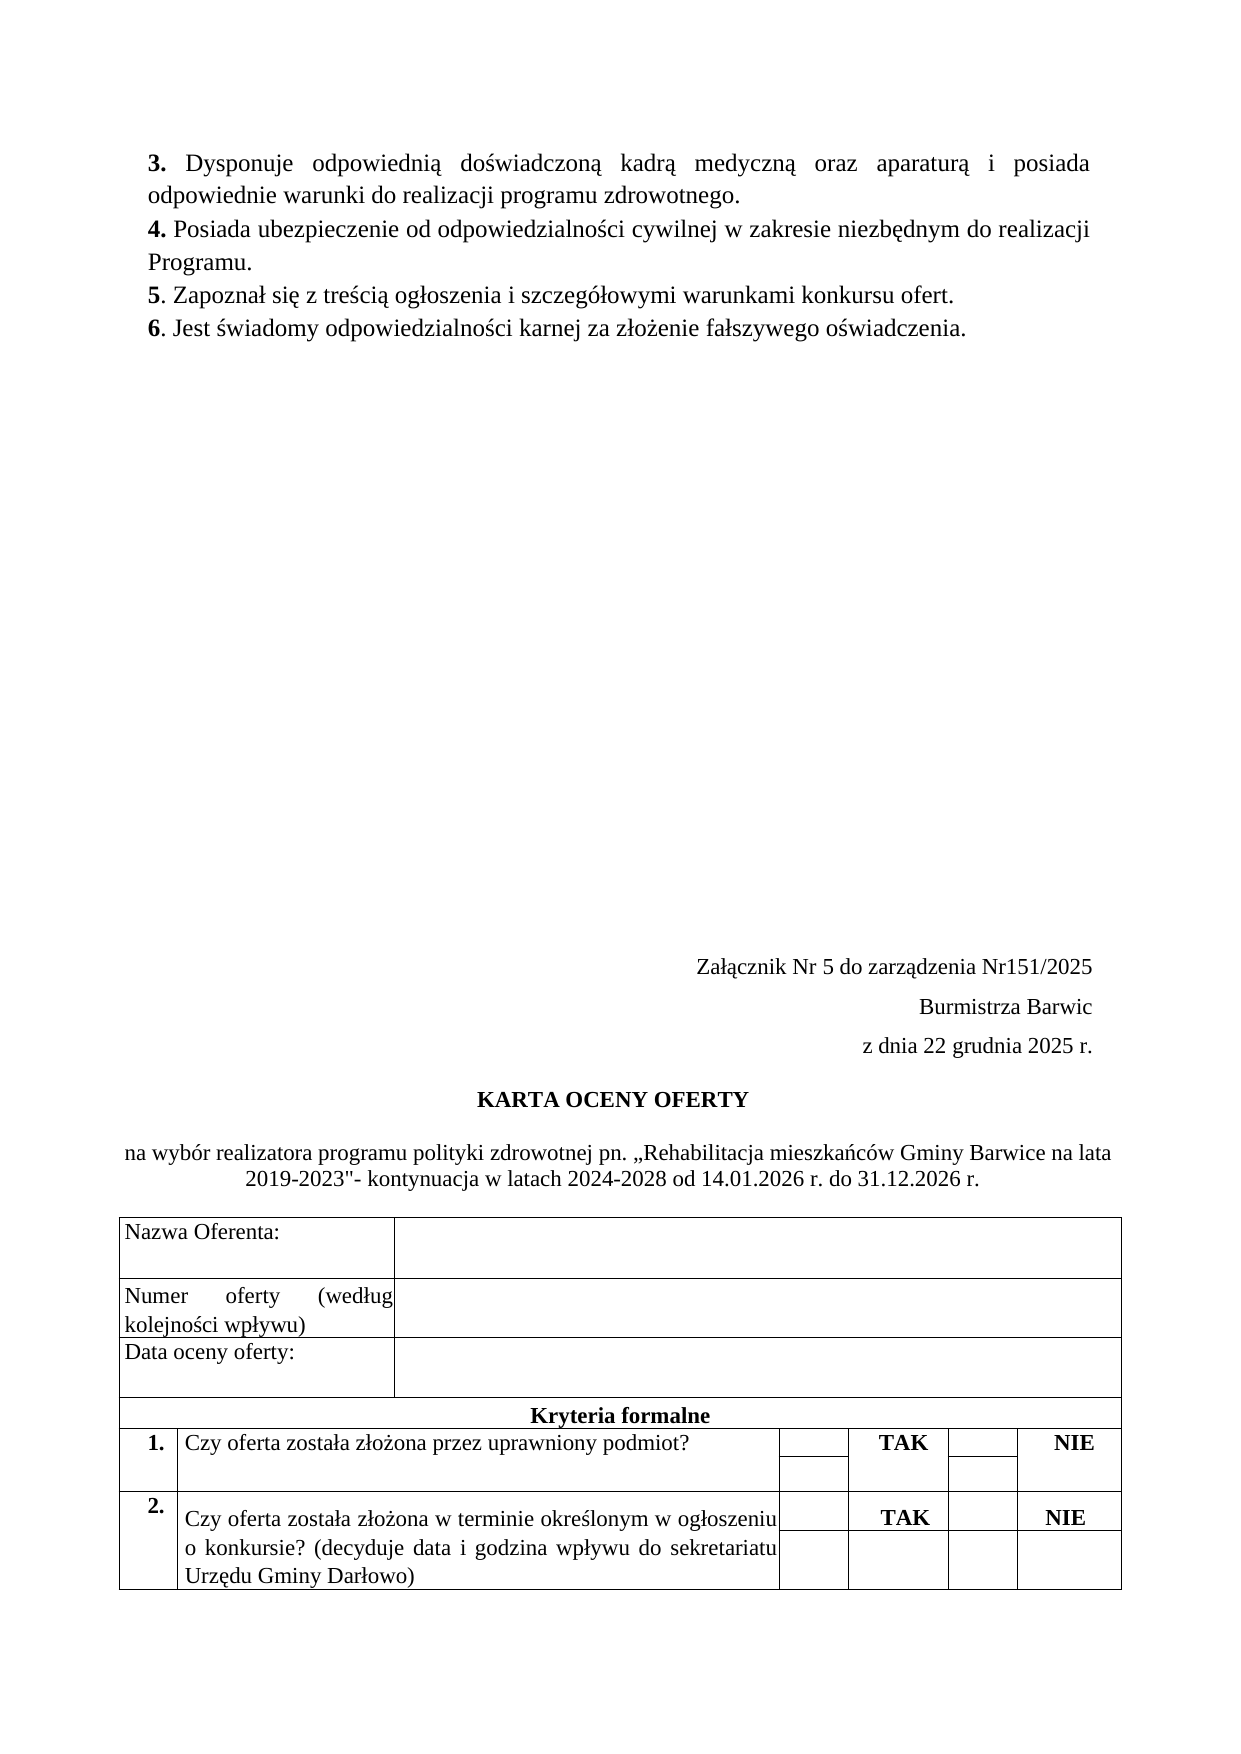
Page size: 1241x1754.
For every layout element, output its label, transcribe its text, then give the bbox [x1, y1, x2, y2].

text 6. Jest świadomy odpowiedzialności karnej za złożenie fałszywego oświadczenia. [148, 313, 1091, 341]
text 3. Dysponuje odpowiednią doświadczoną kadrą medyczną oraz aparaturą i posiada odpowiednie warunki do realizacji programu zdrowotnego. [148, 148, 1091, 209]
table_cell [949, 1531, 1017, 1589]
table_cell Czy oferta została złożona przez uprawniony podmiot? [178, 1429, 779, 1491]
table_cell NIE [1018, 1492, 1121, 1530]
table_cell Numer oferty (według kolejności wpływu) [120, 1279, 394, 1337]
table_cell Czy oferta została złożona w terminie określonym w ogłoszeniu o konkursie? (decyduje data i godzina wpływu do sekretariatu Urzędu Gminy Darłowo) [178, 1492, 779, 1589]
table_cell [395, 1338, 1121, 1397]
table_cell Kryteria formalne [120, 1398, 1121, 1428]
table_cell [395, 1279, 1121, 1337]
table_cell Data oceny oferty: [120, 1338, 394, 1397]
table_header Nazwa Oferenta: [120, 1218, 394, 1278]
text na wybór realizatora programu polityki zdrowotnej pn. „Rehabilitacja mieszkańców Gminy Barwice na lata 2019-2023"- kontynuacja w latach 2024-2028 od 14.01.2026 r. do 31.12.2026 r. [103, 1113, 1122, 1192]
table_cell NIE [1018, 1429, 1121, 1491]
table_cell [849, 1531, 948, 1589]
table_cell [780, 1492, 848, 1530]
table_cell TAK [849, 1492, 948, 1530]
table_cell TAK [849, 1429, 948, 1491]
table_header [395, 1218, 1121, 1278]
text KARTA OCENY OFERTY [477, 1084, 1093, 1113]
table_cell [1018, 1531, 1121, 1589]
text 4. Posiada ubezpieczenie od odpowiedzialności cywilnej w zakresie niezbędnym do realizacji Programu. 5. Zapoznał się z treścią ogłoszenia i szczegółowymi warunkami konkursu ofert. [148, 214, 1091, 308]
text Załącznik Nr 5 do zarządzenia Nr151/2025 Burmistrza Barwic z dnia 22 grudnia 2025 r. [662, 953, 1093, 1058]
table_cell [780, 1457, 848, 1491]
table_cell 2. [120, 1492, 177, 1589]
table_cell [949, 1457, 1017, 1491]
table_cell 1. [120, 1429, 177, 1491]
table_cell [780, 1531, 848, 1589]
table_cell [949, 1492, 1017, 1530]
table_cell [780, 1429, 848, 1456]
table_cell [949, 1429, 1017, 1456]
